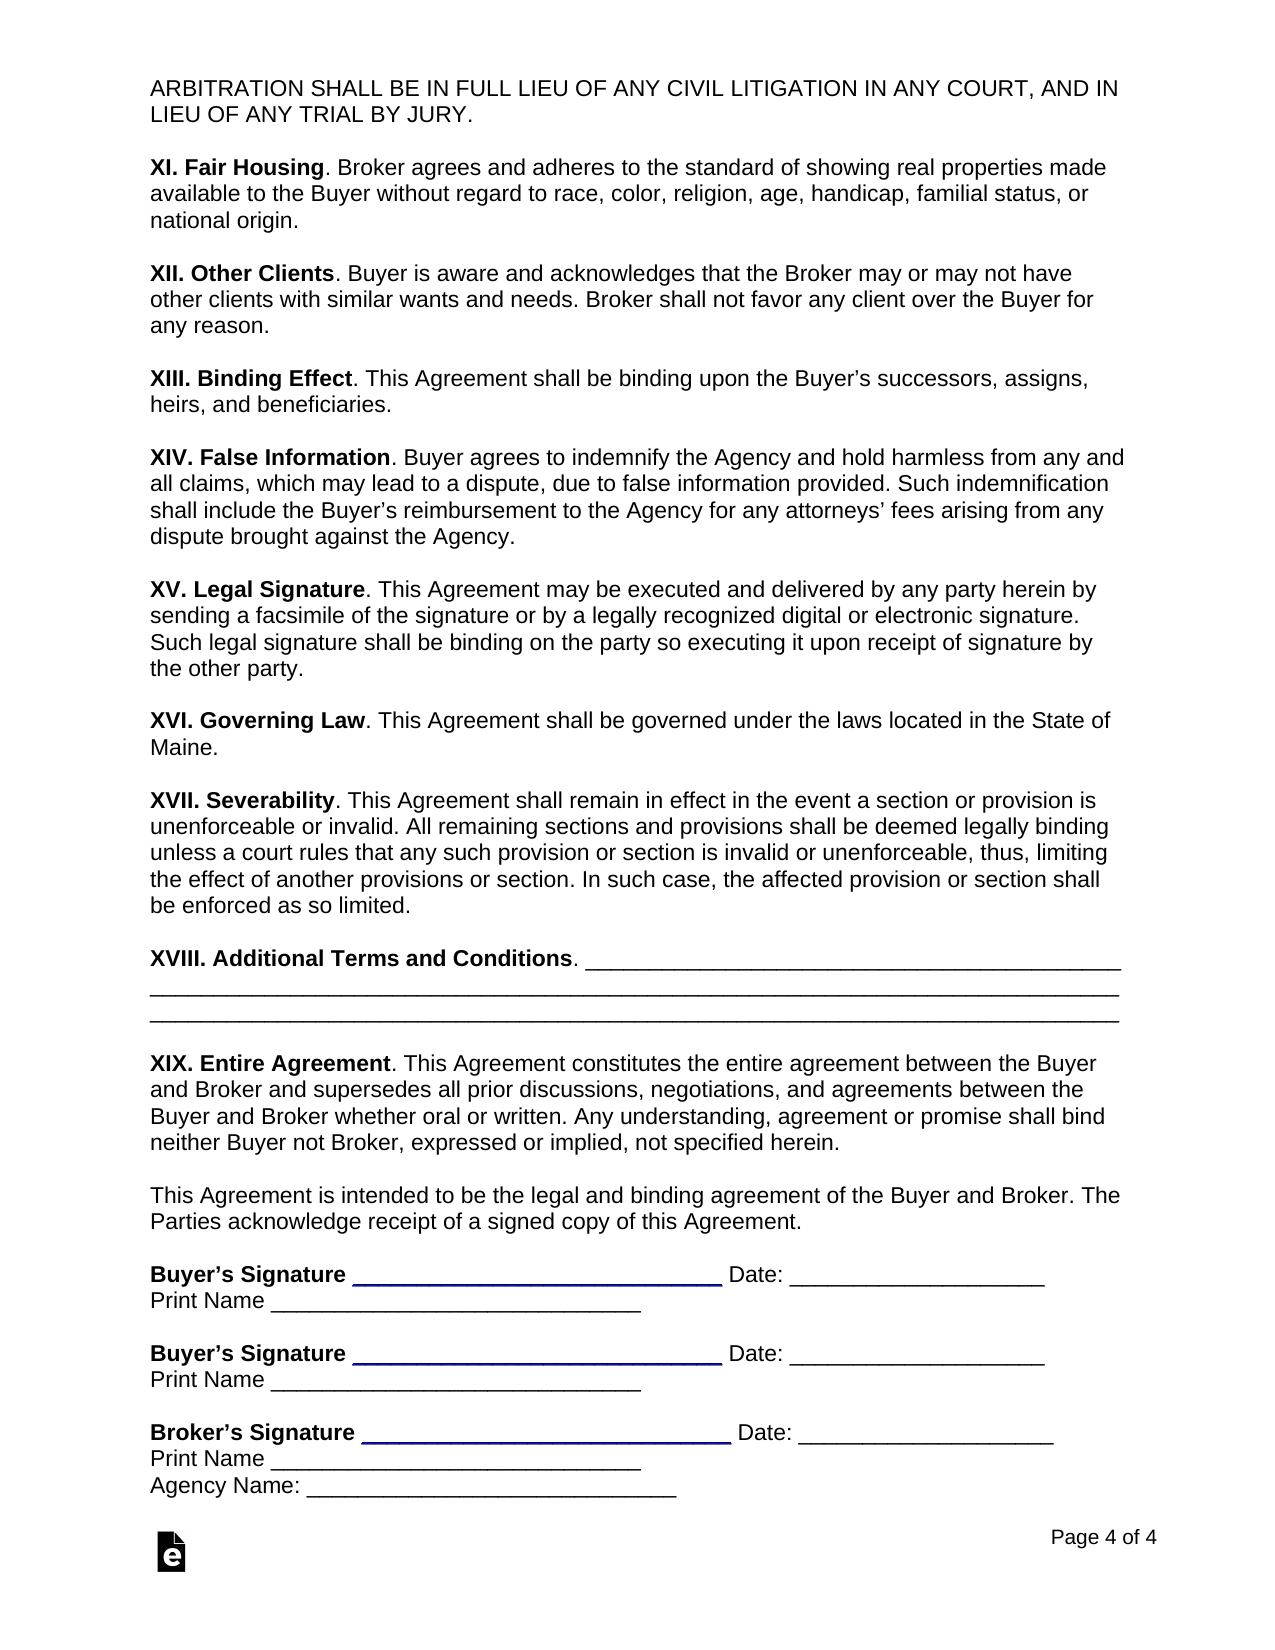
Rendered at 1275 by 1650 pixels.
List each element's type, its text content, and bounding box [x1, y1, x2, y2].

text XI. Fair Housing. Broker agrees and adheres to the standard of showing real properties made available to the Buyer without regard to race, color, religion, age, handicap, familial status, or national origin. [150, 154, 1125, 233]
text ____________________________________________________________________________ [150, 997, 1125, 1024]
text XVII. Severability. This Agreement shall remain in effect in the event a section or provision is unenforceable or invalid. All remaining sections and provisions shall be deemed legally binding unless a court rules that any such provision or section is invalid or unenforceable, thus, limiting the effect of another provisions or section. In such case, the affected provision or section shall be enforced as so limited. [150, 787, 1125, 918]
text Agency Name: _____________________________ [150, 1472, 1125, 1498]
text XIX. Entire Agreement. This Agreement constitutes the entire agreement between the Buyer and Broker and supersedes all prior discussions, negotiations, and agreements between the Buyer and Broker whether oral or written. Any understanding, agreement or promise shall bind neither Buyer not Broker, expressed or implied, not specified herein. [150, 1050, 1125, 1156]
text XVIII. Additional Terms and Conditions. __________________________________________ [150, 945, 1125, 971]
text Print Name _____________________________ [150, 1287, 1125, 1314]
text ARBITRATION SHALL BE IN FULL LIEU OF ANY CIVIL LITIGATION IN ANY COURT, AND IN LIEU OF ANY TRIAL BY JURY. [150, 75, 1125, 128]
text This Agreement is intended to be the legal and binding agreement of the Buyer and Broker. The Parties acknowledge receipt of a signed copy of this Agreement. [150, 1182, 1125, 1234]
text Print Name _____________________________ [150, 1366, 1125, 1393]
text XII. Other Clients. Buyer is aware and acknowledges that the Broker may or may not have other clients with similar wants and needs. Broker shall not favor any client over the Buyer for any reason. [150, 259, 1125, 338]
text XV. Legal Signature. This Agreement may be executed and delivered by any party herein by sending a facsimile of the signature or by a legally recognized digital or electronic signature. Such legal signature shall be binding on the party so executing it upon receipt of signature by the other party. [150, 576, 1125, 681]
text XIII. Binding Effect. This Agreement shall be binding upon the Buyer’s successors, assigns, heirs, and beneficiaries. [150, 365, 1125, 418]
text Buyer’s Signature _____________________________ Date: ____________________ [150, 1261, 1125, 1287]
text ____________________________________________________________________________ [150, 971, 1125, 997]
text XVI. Governing Law. This Agreement shall be governed under the laws located in the State of Maine. [150, 707, 1125, 760]
text XIV. False Information. Buyer agrees to indemnify the Agency and hold harmless from any and all claims, which may lead to a dispute, due to false information provided. Such indemnification shall include the Buyer’s reimbursement to the Agency for any attorneys’ fees arising from any dispute brought against the Agency. [150, 444, 1125, 549]
text Buyer’s Signature _____________________________ Date: ____________________ [150, 1340, 1125, 1366]
text Print Name _____________________________ [150, 1445, 1125, 1472]
text Broker’s Signature _____________________________ Date: ____________________ [150, 1419, 1125, 1445]
